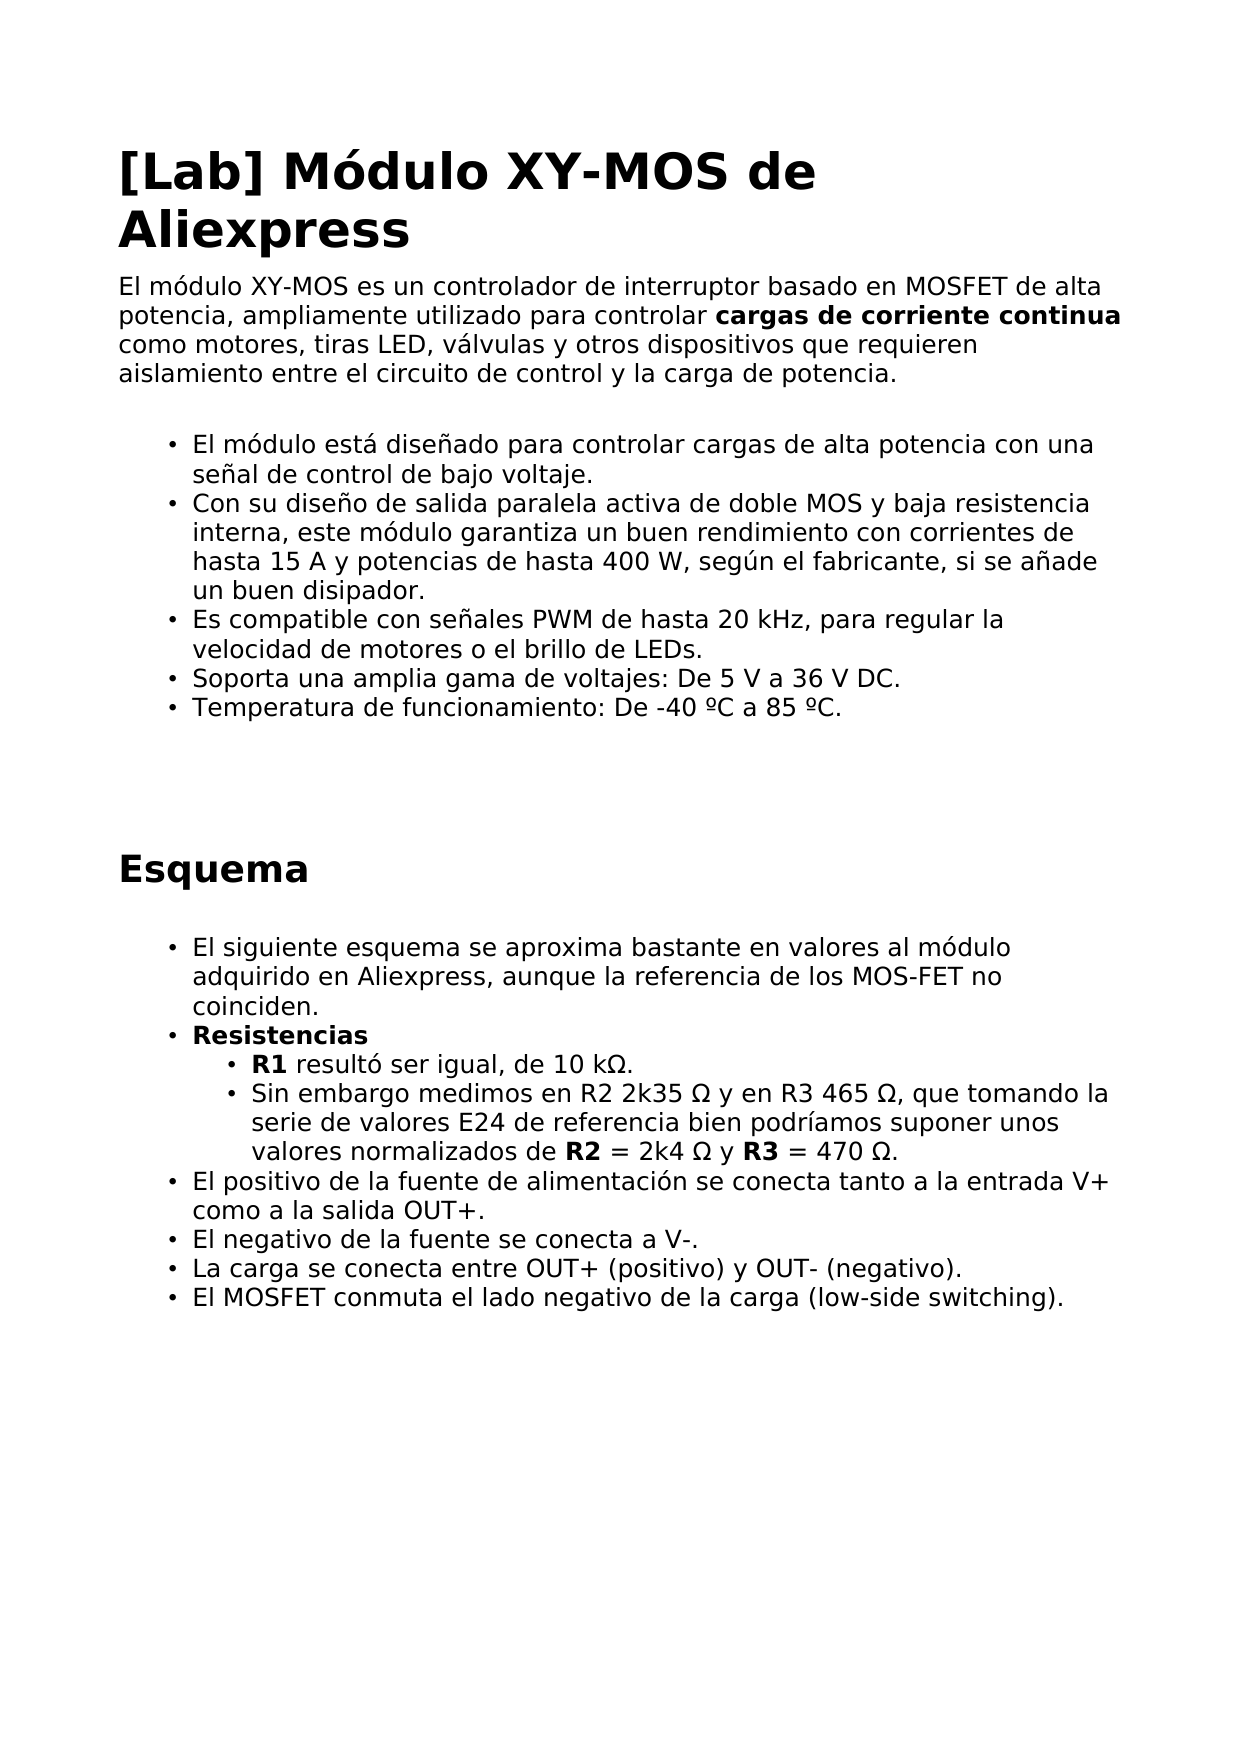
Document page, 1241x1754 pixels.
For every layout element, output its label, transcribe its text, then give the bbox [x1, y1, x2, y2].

list Con su diseño de salida paralela activa de doble MOS y baja resistencia interna, este módulo garantiza un buen rendimiento con corrientes de hasta 15 A y potencias de hasta 400 W, según el fabricante, si se añade un buen disipador. [177, 489, 1122, 606]
list El siguiente esquema se aproxima bastante en valores al módulo adquirido en Aliexpress, aunque la referencia de los MOS-FET no coinciden. [177, 933, 1122, 1021]
list El positivo de la fuente de alimentación se conecta tanto a la entrada V+ como a la salida OUT+. [177, 1167, 1122, 1225]
list El negativo de la fuente se conecta a V-. [177, 1225, 1122, 1254]
subtitle [Lab] Módulo XY-MOS de Aliexpress [118, 143, 1122, 259]
list Soporta una amplia gama de voltajes: De 5 V a 36 V DC. [177, 664, 1122, 693]
list El MOSFET conmuta el lado negativo de la carga (low-side switching). [177, 1283, 1122, 1312]
list Temperatura de funcionamiento: De -40 ºC a 85 ºC. [177, 693, 1122, 722]
list Es compatible con señales PWM de hasta 20 kHz, para regular la velocidad de motores o el brillo de LEDs. [177, 606, 1122, 664]
subtitle Esquema [118, 848, 1122, 891]
list Sin embargo medimos en R2 2k35 Ω y en R3 465 Ω, que tomando la serie de valores E24 de referencia bien podríamos suponer unos valores normalizados de R2 = 2k4 Ω y R3 = 470 Ω. [236, 1079, 1122, 1167]
list La carga se conecta entre OUT+ (positivo) y OUT- (negativo). [177, 1254, 1122, 1283]
text El módulo XY-MOS es un controlador de interruptor basado en MOSFET de alta potencia, ampliamente utilizado para controlar cargas de corriente continua como motores, tiras LED, válvulas y otros dispositivos que requieren aislamiento entre el circuito de control y la carga de potencia. [118, 272, 1122, 389]
list El módulo está diseñado para controlar cargas de alta potencia con una señal de control de bajo voltaje. [177, 431, 1122, 489]
list Resistencias [177, 1021, 1122, 1050]
list R1 resultó ser igual, de 10 kΩ. [236, 1050, 1122, 1079]
